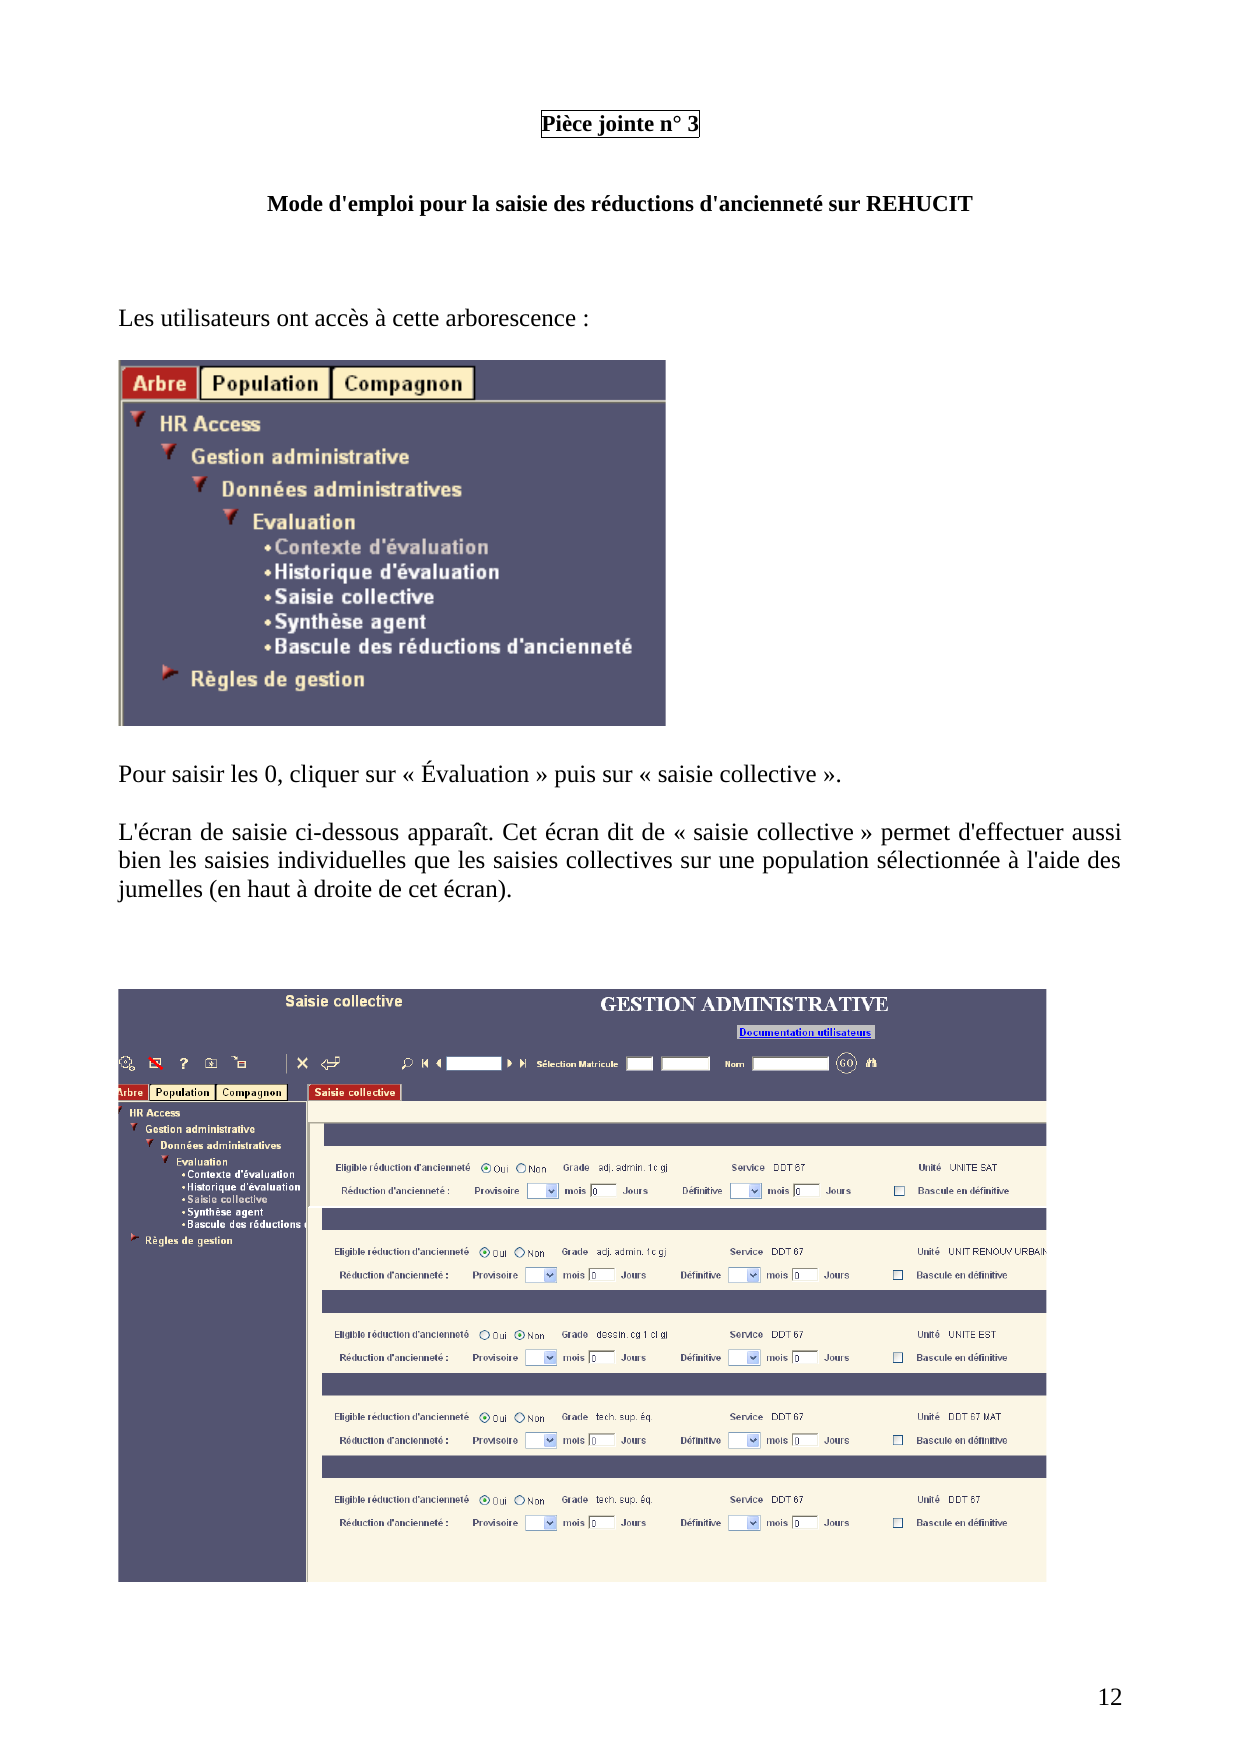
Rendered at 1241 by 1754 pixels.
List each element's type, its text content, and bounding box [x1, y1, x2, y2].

text [118, 110, 541, 137]
text Pièce jointe n° 3 [542, 111, 699, 137]
text Les utilisateurs ont accès à cette arborescence : [118, 303, 1122, 332]
text Pour saisir les 0, cliquer sur « Évaluation » puis sur « saisie collective ». [118, 759, 1122, 788]
text [700, 110, 1122, 137]
text L'écran de saisie ci-dessous apparaît. Cet écran dit de « saisie collective » permet d'effectuer aussi bien les saisies individuelles que les saisies collectives sur une population sélectionnée à l'aide des jumelles (en haut à droite de cet écran). [118, 817, 1122, 903]
text Mode d'emploi pour la saisie des réductions d'ancienneté sur REHUCIT [118, 190, 1122, 216]
